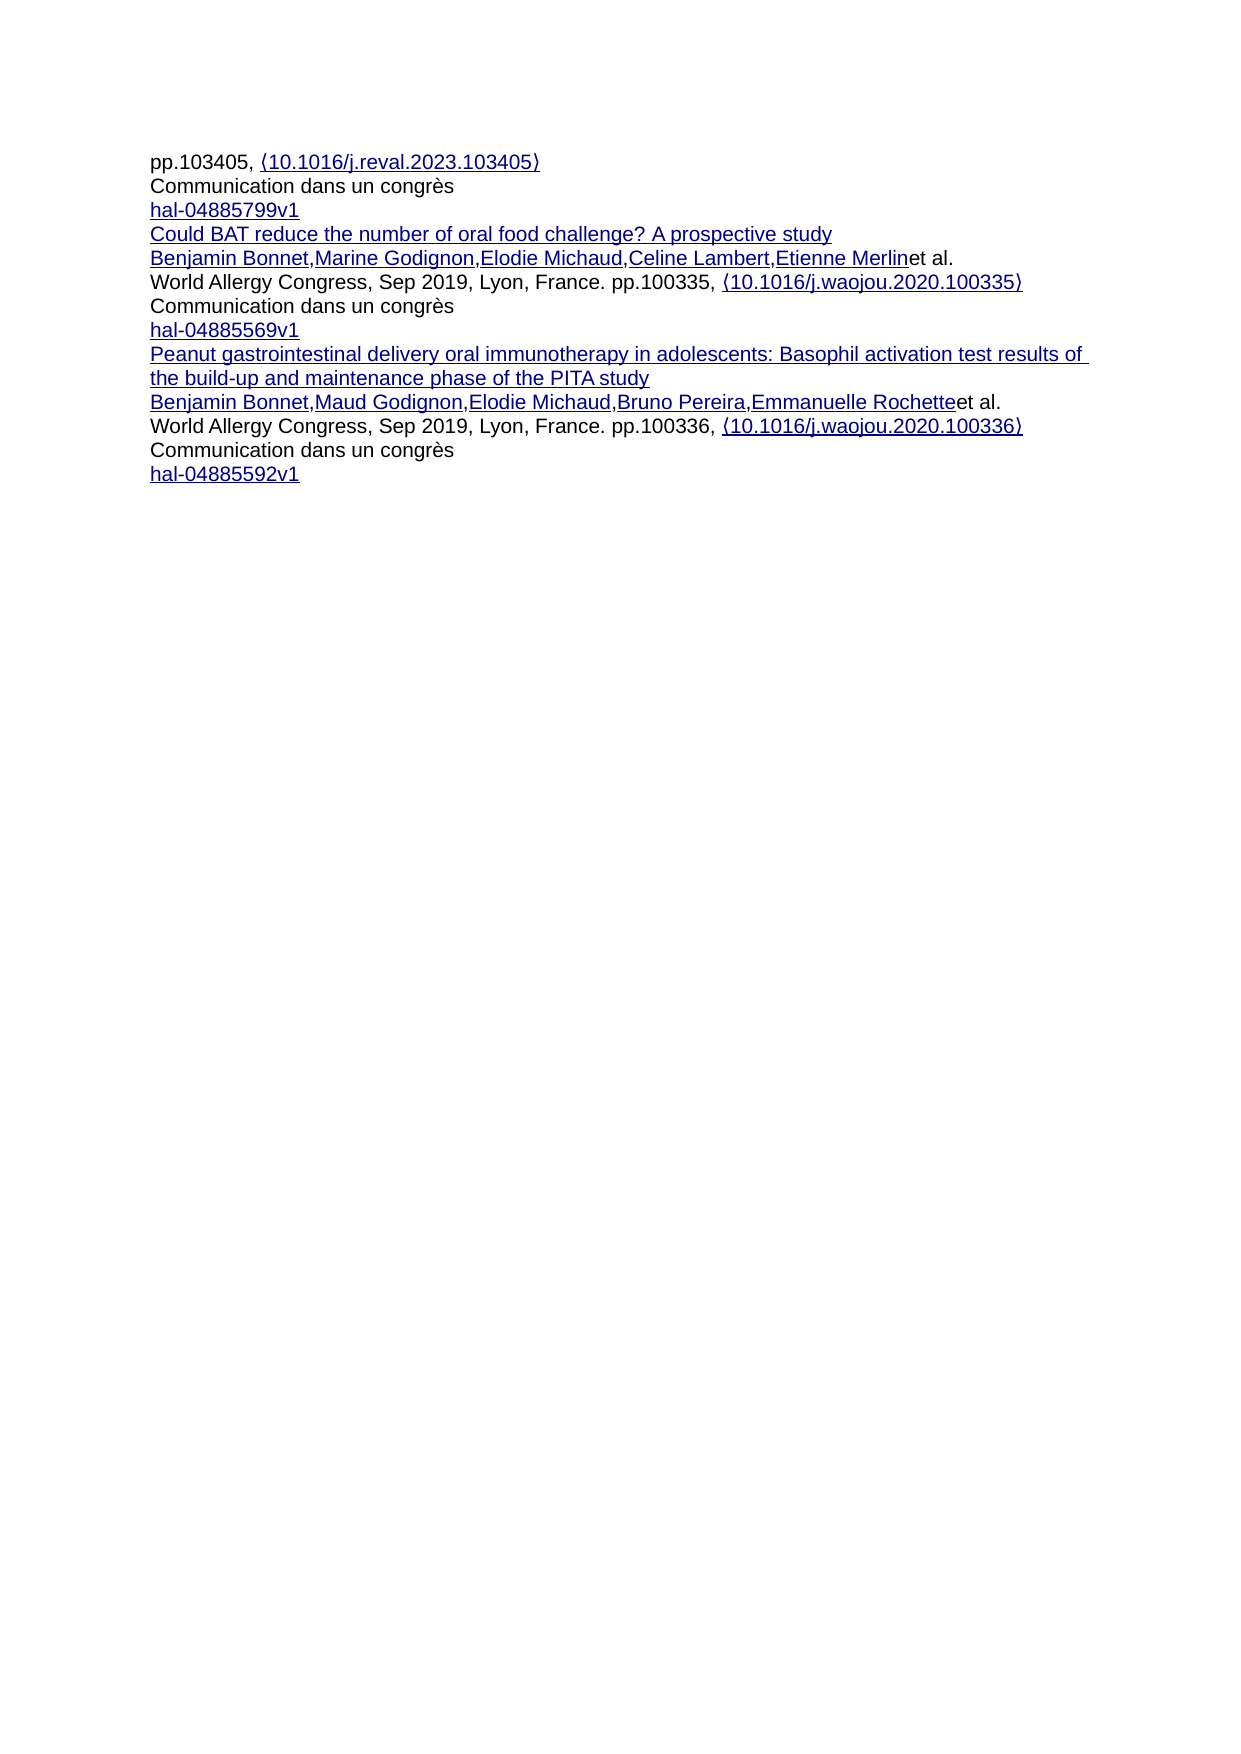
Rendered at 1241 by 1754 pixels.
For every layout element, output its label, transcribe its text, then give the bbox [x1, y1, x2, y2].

table_cell pp.103405, ⟨10.1016/j.reval.2023.103405⟩ Communication dans un congrès hal-04885799v1 [150, 150, 1090, 222]
table_cell Peanut gastrointestinal delivery oral immunotherapy in adolescents: Basophil activation test results of the build-up and maintenance phase of the PITA study Benjamin Bonnet,Maud Godignon,Elodie Michaud,Bruno Pereira,Emmanuelle Rochetteet al. World Allergy Congress, Sep 2019, Lyon, France. pp.100336, ⟨10.1016/j.waojou.2020.100336⟩ Communication dans un congrès hal-04885592v1 [150, 342, 1090, 485]
table_cell Could BAT reduce the number of oral food challenge? A prospective study Benjamin Bonnet,Marine Godignon,Elodie Michaud,Celine Lambert,Etienne Merlinet al. World Allergy Congress, Sep 2019, Lyon, France. pp.100335, ⟨10.1016/j.waojou.2020.100335⟩ Communication dans un congrès hal-04885569v1 [150, 222, 1090, 342]
